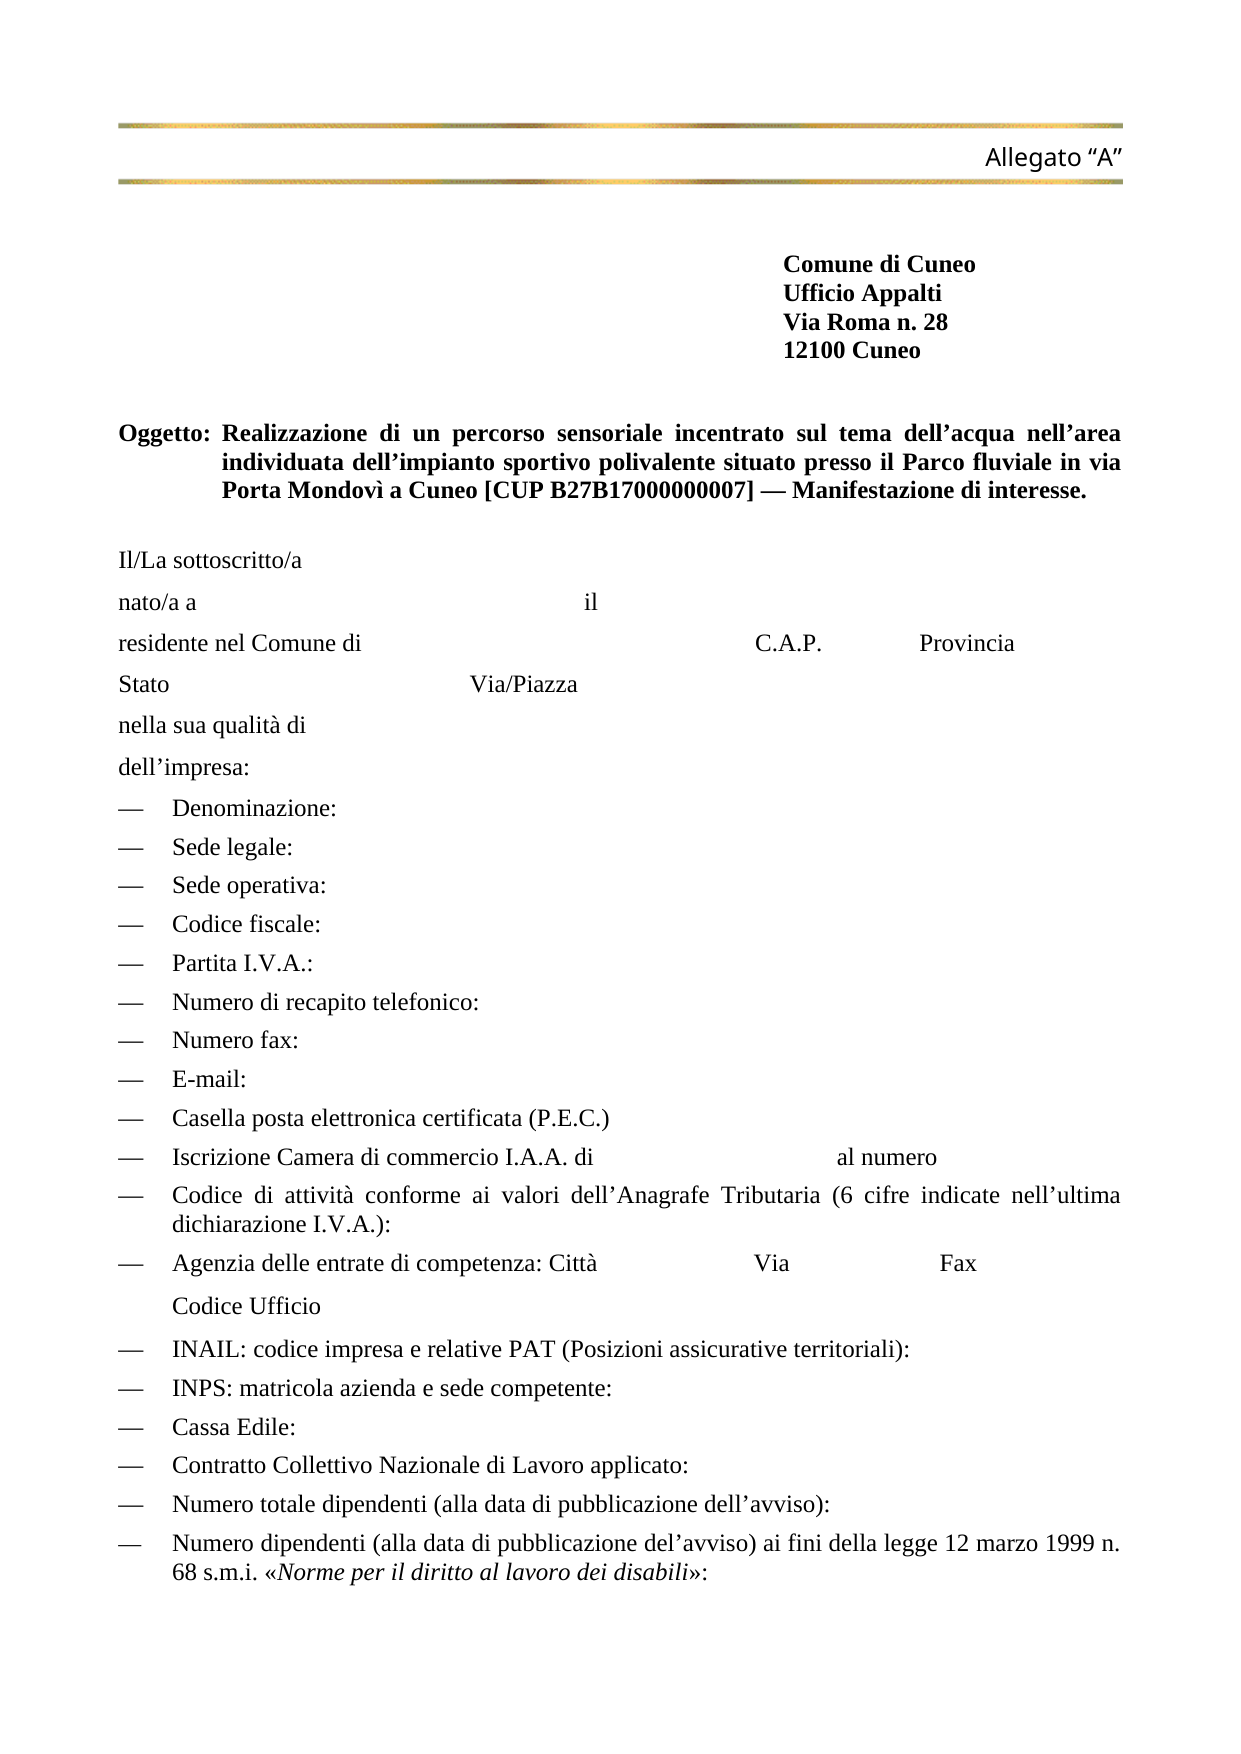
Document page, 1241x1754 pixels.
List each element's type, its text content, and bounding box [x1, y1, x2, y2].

text Codice Ufficio [118, 1291, 1122, 1320]
list Sede legale: [118, 832, 1122, 861]
list Cassa Edile: [118, 1412, 1122, 1441]
text 12100 Cuneo [783, 336, 1122, 364]
list E-mail: [118, 1064, 1122, 1093]
subtitle Allegato “A” [118, 135, 1122, 178]
text nato/a a il [118, 587, 1122, 616]
text dell’impresa: [118, 752, 1122, 781]
list Partita I.V.A.: [118, 948, 1122, 977]
list Contratto Collettivo Nazionale di Lavoro applicato: [118, 1451, 1122, 1479]
text Oggetto: Realizzazione di un percorso sensoriale incentrato sul tema dell’acqua nell’area individuata dell’impianto sportivo polivalente situato presso il Parco fluviale in via Porta Mondovì a Cuneo [CUP B27B17000000007] — Manifestazione di interesse. [118, 418, 1122, 504]
list Numero dipendenti (alla data di pubblicazione del’avviso) ai fini della legge 12 marzo 1999 n. 68 s.m.i. «Norme per il diritto al lavoro dei disabili»: [118, 1528, 1122, 1586]
text residente nel Comune di C.A.P. Provincia [118, 628, 1122, 657]
list Agenzia delle entrate di competenza: Città Via Fax [118, 1248, 1122, 1277]
text nella sua qualità di [118, 711, 1122, 739]
list Numero di recapito telefonico: [118, 987, 1122, 1016]
list Codice fiscale: [118, 909, 1122, 938]
list INAIL: codice impresa e relative PAT (Posizioni assicurative territoriali): [118, 1334, 1122, 1363]
text Ufficio Appalti [783, 278, 1122, 307]
text Il/La sottoscritto/a [118, 546, 1122, 574]
text Comune di Cuneo [783, 249, 1122, 278]
list Casella posta elettronica certificata (P.E.C.) [118, 1103, 1122, 1132]
text Stato Via/Piazza [118, 669, 1122, 698]
list Numero fax: [118, 1026, 1122, 1054]
subtitle [118, 185, 1122, 192]
list Codice di attività conforme ai valori dell’Anagrafe Tributaria (6 cifre indicate nell’ultima dichiarazione I.V.A.): [118, 1181, 1122, 1238]
text Via Roma n. 28 [783, 307, 1122, 336]
list INPS: matricola azienda e sede competente: [118, 1373, 1122, 1402]
list Iscrizione Camera di commercio I.A.A. di al numero [118, 1142, 1122, 1171]
list Denominazione: [118, 793, 1122, 822]
list Numero totale dipendenti (alla data di pubblicazione dell’avviso): [118, 1489, 1122, 1518]
list Sede operativa: [118, 871, 1122, 899]
